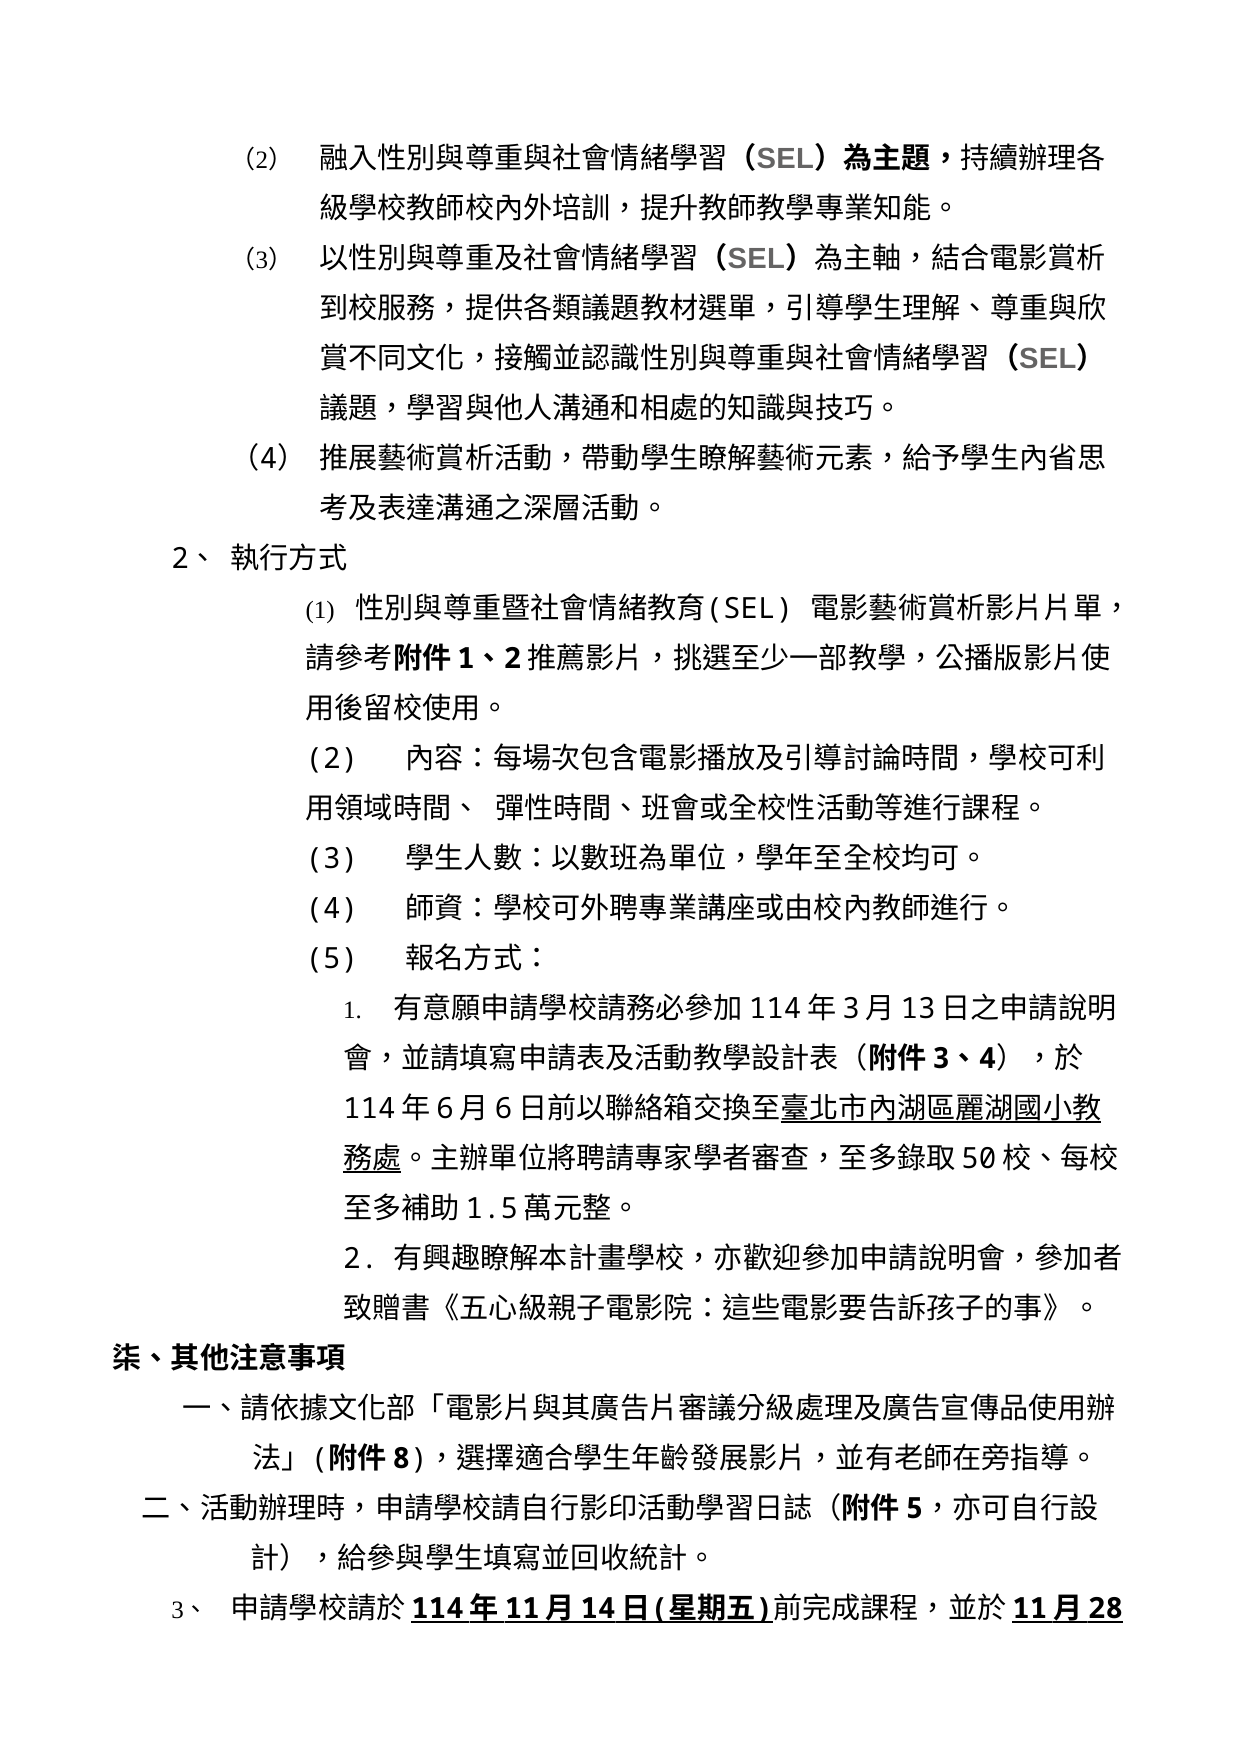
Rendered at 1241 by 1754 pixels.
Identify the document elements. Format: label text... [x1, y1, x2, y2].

text 計），給參與學生填寫並回收統計。 [162, 1528, 1128, 1578]
list 融入性別與尊重與社會情緒學習（SEL）為主題，持續辦理各級學校教師校內外培訓，提升教師教學專業知能。 [230, 128, 1128, 228]
list 推展藝術賞析活動，帶動學生瞭解藝術元素，給予學生內省思考及表達溝通之深層活動。 [230, 428, 1128, 528]
list 內容：每場次包含電影播放及引導討論時間，學校可利用領域時間、 彈性時間、班會或全校性活動等進行課程。 [305, 728, 1128, 828]
list 有意願申請學校請務必參加114年3月13日之申請說明會，並請填寫申請表及活動教學設計表（附件3、4），於114年6月6日前以聯絡箱交換至臺北市內湖區麗湖國小教務處。主辦單位將聘請專家學者審查，至多錄取50校、每校至多補助1.5萬元整。 [343, 978, 1128, 1228]
list 以性別與尊重及社會情緒學習（SEL）為主軸，結合電影賞析到校服務，提供各類議題教材選單，引導學生理解、尊重與欣賞不同文化，接觸並認識性別與尊重與社會情緒學習（SEL）議題，學習與他人溝通和相處的知識與技巧。 [230, 228, 1128, 428]
text 柒、其他注意事項 [112, 1328, 1128, 1378]
list 性別與尊重暨社會情緒教育(SEL) 電影藝術賞析影片片單，請參考附件1、2推薦影片，挑選至少一部教學，公播版影片使用後留校使用。 [305, 578, 1128, 728]
list 師資：學校可外聘專業講座或由校內教師進行。 [305, 878, 1128, 928]
text 二、活動辦理時，申請學校請自行影印活動學習日誌（附件5，亦可自行設 [112, 1478, 1128, 1528]
list 執行方式 [171, 528, 1128, 578]
list 申請學校請於114年11月14日(星期五)前完成課程，並於11月28 [171, 1578, 1128, 1628]
list 報名方式： [305, 928, 1128, 978]
text 一、請依據文化部「電影片與其廣告片審議分級處理及廣告宣傳品使用辦 [112, 1378, 1128, 1428]
list 學生人數：以數班為單位，學年至全校均可。 [305, 828, 1128, 878]
list 有興趣瞭解本計畫學校，亦歡迎參加申請說明會，參加者致贈書《五心級親子電影院：這些電影要告訴孩子的事》。 [343, 1228, 1128, 1328]
text 法」(附件8)，選擇適合學生年齡發展影片，並有老師在旁指導。 [112, 1428, 1128, 1478]
